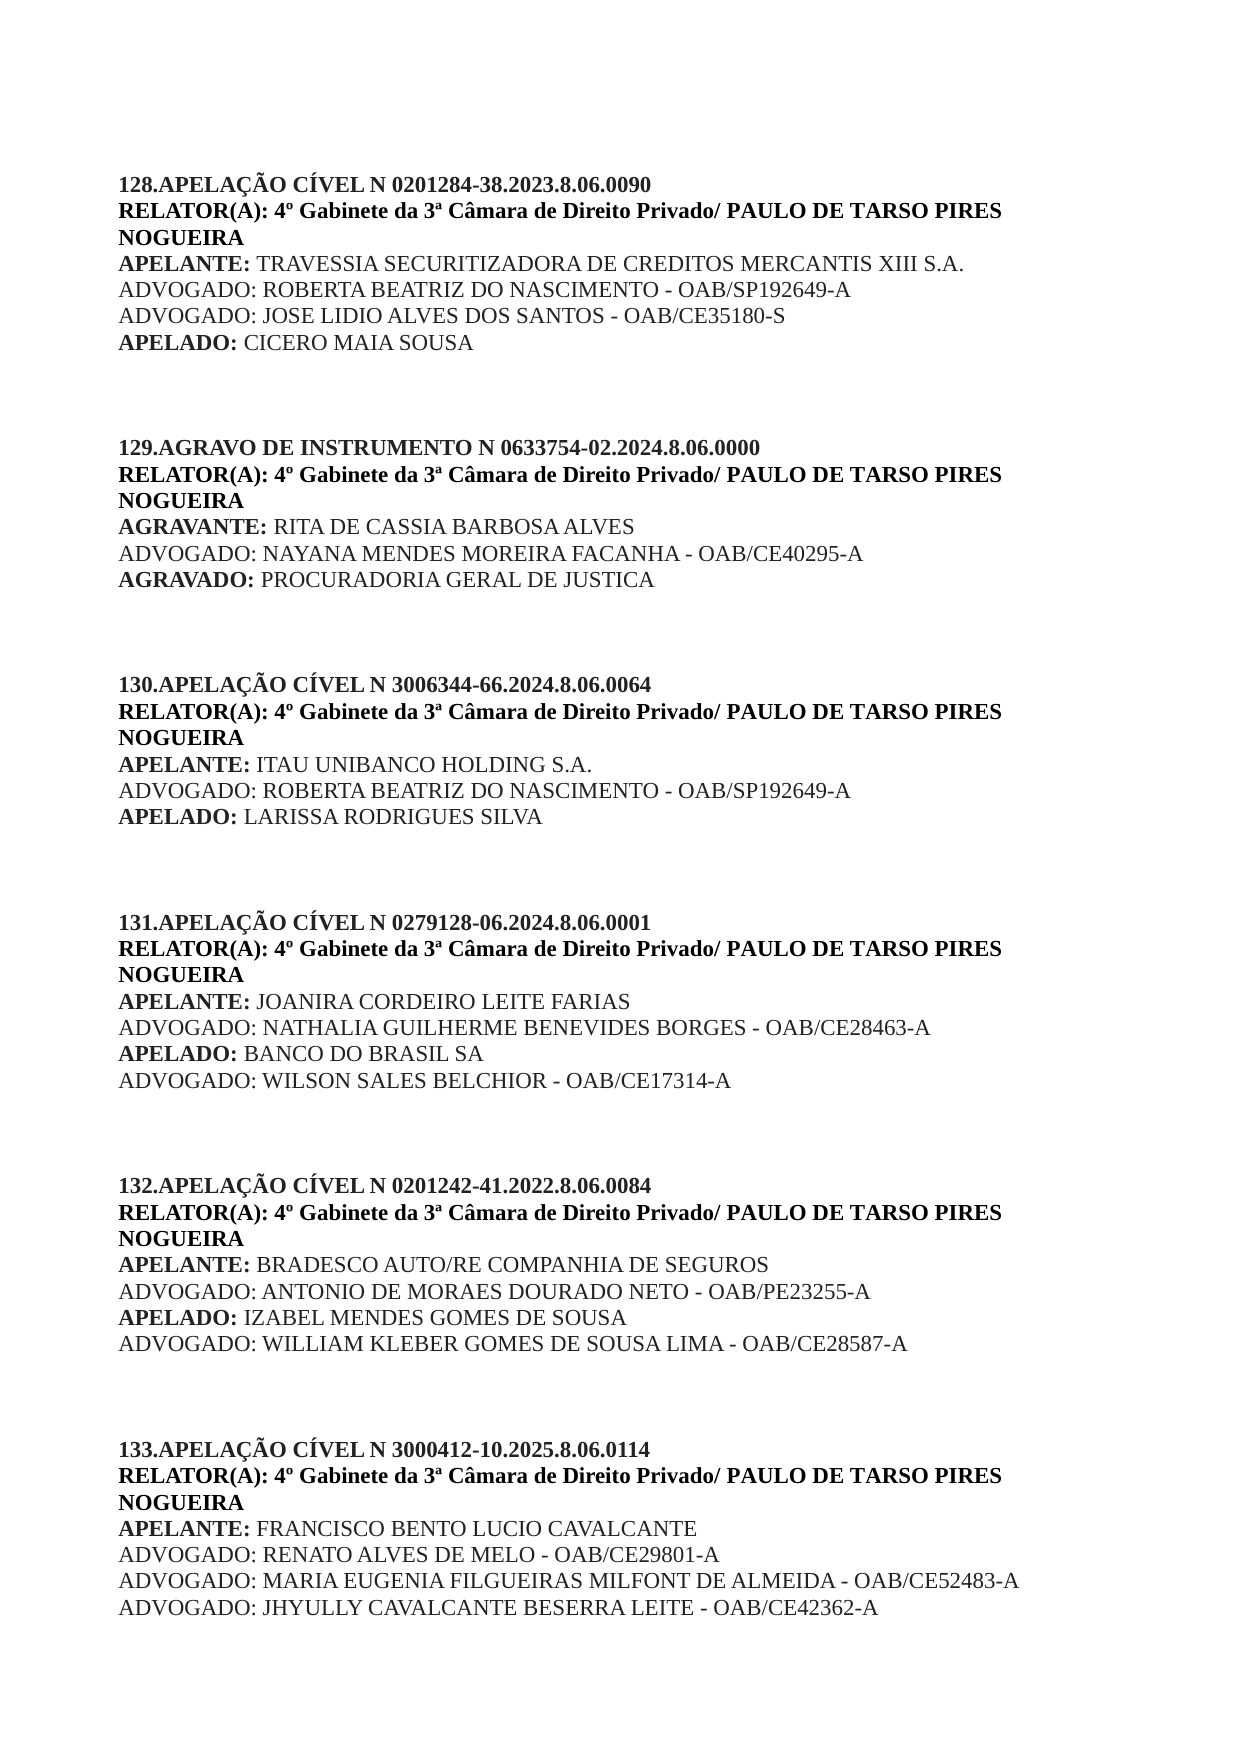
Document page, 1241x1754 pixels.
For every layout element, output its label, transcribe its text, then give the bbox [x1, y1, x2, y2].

text 128.APELAÇÃO CÍVEL N 0201284-38.2023.8.06.0090 RELATOR(A): 4º Gabinete da 3ª Câmara de Direito Privado/ PAULO DE TARSO PIRES NOGUEIRA APELANTE: TRAVESSIA SECURITIZADORA DE CREDITOS MERCANTIS XIII S.A. ADVOGADO: ROBERTA BEATRIZ DO NASCIMENTO - OAB/SP192649-A ADVOGADO: JOSE LIDIO ALVES DOS SANTOS - OAB/CE35180-S APELADO: CICERO MAIA SOUSA 129.AGRAVO DE INSTRUMENTO N 0633754-02.2024.8.06.0000 RELATOR(A): 4º Gabinete da 3ª Câmara de Direito Privado/ PAULO DE TARSO PIRES NOGUEIRA AGRAVANTE: RITA DE CASSIA BARBOSA ALVES ADVOGADO: NAYANA MENDES MOREIRA FACANHA - OAB/CE40295-A AGRAVADO: PROCURADORIA GERAL DE JUSTICA 130.APELAÇÃO CÍVEL N 3006344-66.2024.8.06.0064 RELATOR(A): 4º Gabinete da 3ª Câmara de Direito Privado/ PAULO DE TARSO PIRES NOGUEIRA APELANTE: ITAU UNIBANCO HOLDING S.A. ADVOGADO: ROBERTA BEATRIZ DO NASCIMENTO - OAB/SP192649-A APELADO: LARISSA RODRIGUES SILVA 131.APELAÇÃO CÍVEL N 0279128-06.2024.8.06.0001 RELATOR(A): 4º Gabinete da 3ª Câmara de Direito Privado/ PAULO DE TARSO PIRES NOGUEIRA APELANTE: JOANIRA CORDEIRO LEITE FARIAS ADVOGADO: NATHALIA GUILHERME BENEVIDES BORGES - OAB/CE28463-A APELADO: BANCO DO BRASIL SA ADVOGADO: WILSON SALES BELCHIOR - OAB/CE17314-A 132.APELAÇÃO CÍVEL N 0201242-41.2022.8.06.0084 RELATOR(A): 4º Gabinete da 3ª Câmara de Direito Privado/ PAULO DE TARSO PIRES NOGUEIRA APELANTE: BRADESCO AUTO/RE COMPANHIA DE SEGUROS ADVOGADO: ANTONIO DE MORAES DOURADO NETO - OAB/PE23255-A APELADO: IZABEL MENDES GOMES DE SOUSA ADVOGADO: WILLIAM KLEBER GOMES DE SOUSA LIMA - OAB/CE28587-A 133.APELAÇÃO CÍVEL N 3000412-10.2025.8.06.0114 RELATOR(A): 4º Gabinete da 3ª Câmara de Direito Privado/ PAULO DE TARSO PIRES NOGUEIRA APELANTE: FRANCISCO BENTO LUCIO CAVALCANTE ADVOGADO: RENATO ALVES DE MELO - OAB/CE29801-A ADVOGADO: MARIA EUGENIA FILGUEIRAS MILFONT DE ALMEIDA - OAB/CE52483-A ADVOGADO: JHYULLY CAVALCANTE BESERRA LEITE - OAB/CE42362-A [118, 118, 1122, 1620]
